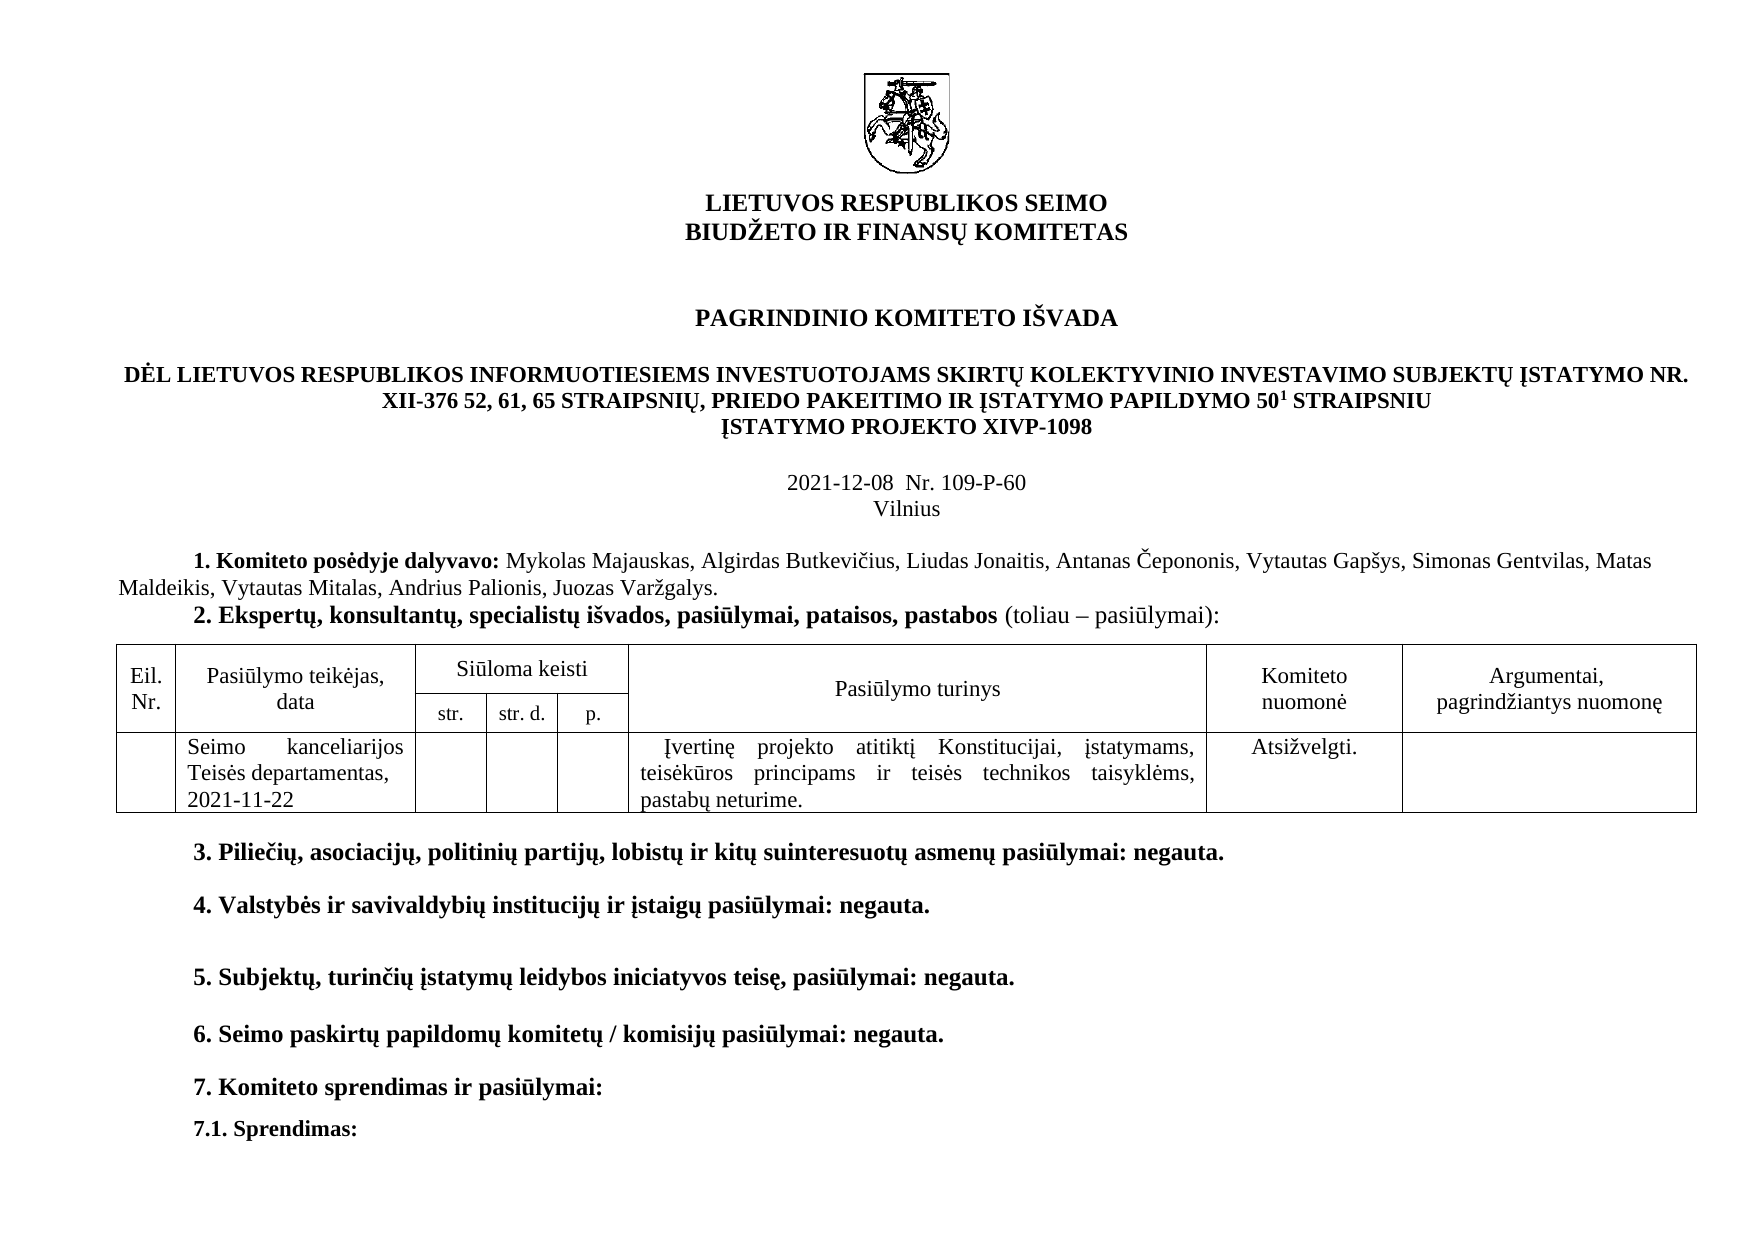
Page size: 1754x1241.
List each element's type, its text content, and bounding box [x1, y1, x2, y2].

text 7.1. Sprendimas: [118, 1115, 1695, 1142]
subtitle PAGRINDINIO KOMITETO IŠVADA [118, 303, 1695, 332]
text 1. Komiteto posėdyje dalyvavo: Mykolas Majauskas, Algirdas Butkevičius, Liudas Jonaitis, Antanas Čepononis, Vytautas Gapšys, Simonas Gentvilas, Matas Maldeikis, Vytautas Mitalas, Andrius Palionis, Juozas Varžgalys. [118, 548, 1695, 600]
subtitle 6. Seimo paskirtų papildomų komitetų / komisijų pasiūlymai: negauta. [118, 1019, 1695, 1048]
subtitle 4. Valstybės ir savivaldybių institucijų ir įstaigų pasiūlymai: negauta. [118, 890, 1695, 919]
text LIETUVOS RESPUBLIKOS SEIMO [118, 188, 1695, 217]
text 2021-12-08 Nr. 109-P-60 [118, 468, 1695, 495]
table_cell Atsižvelgti. [1207, 733, 1402, 812]
text Biudžeto ir finansų komitetas [118, 217, 1695, 246]
text DĖL LIETUVOS RESPUBLIKOS INFORMUOTIESIEMS INVESTUOTOJAMS SKIRTŲ KOLEKTYVINIO INVESTAVIMO SUBJEKTŲ ĮSTATYMO NR. XII-376 52, 61, 65 STRAIPSNIŲ, PRIEDO PAKEITIMO ir ĮSTATYMO papildymo 501 straipsniU [118, 361, 1695, 413]
table_header Pasiūlymo turinys [629, 645, 1206, 732]
table_cell p. [558, 694, 628, 732]
table_cell Seimo kanceliarijos Teisės departamentas, 2021-11-22 [176, 733, 415, 812]
text 7. Komiteto sprendimas ir pasiūlymai: [118, 1072, 1695, 1101]
table_header Siūloma keisti [416, 645, 628, 693]
table_cell str. [416, 694, 486, 732]
table_cell [1403, 733, 1696, 812]
table_cell [558, 733, 628, 812]
table_header Eil. Nr. [117, 645, 175, 732]
table_cell [487, 733, 557, 812]
table_cell str. d. [487, 694, 557, 732]
text ĮSTATYMO PROJEKTO XIVP-1098 [118, 413, 1695, 440]
subtitle 2. Ekspertų, konsultantų, specialistų išvados, pasiūlymai, pataisos, pastabos (toliau – pasiūlymai): [118, 600, 1695, 629]
table_cell [117, 733, 175, 812]
text Vilnius [118, 495, 1695, 521]
table_header Pasiūlymo teikėjas, data [176, 645, 415, 732]
table_cell [416, 733, 486, 812]
table_header Komiteto nuomonė [1207, 645, 1402, 732]
subtitle 3. Piliečių, asociacijų, politinių partijų, lobistų ir kitų suinteresuotų asmenų pasiūlymai: negauta. [118, 837, 1695, 866]
table_cell Įvertinę projekto atitiktį Konstitucijai, įstatymams, teisėkūros principams ir teisės technikos taisyklėms, pastabų neturime. [629, 733, 1206, 812]
subtitle 5. Subjektų, turinčių įstatymų leidybos iniciatyvos teisę, pasiūlymai: negauta. [118, 962, 1695, 991]
table_header Argumentai, pagrindžiantys nuomonę [1403, 645, 1696, 732]
